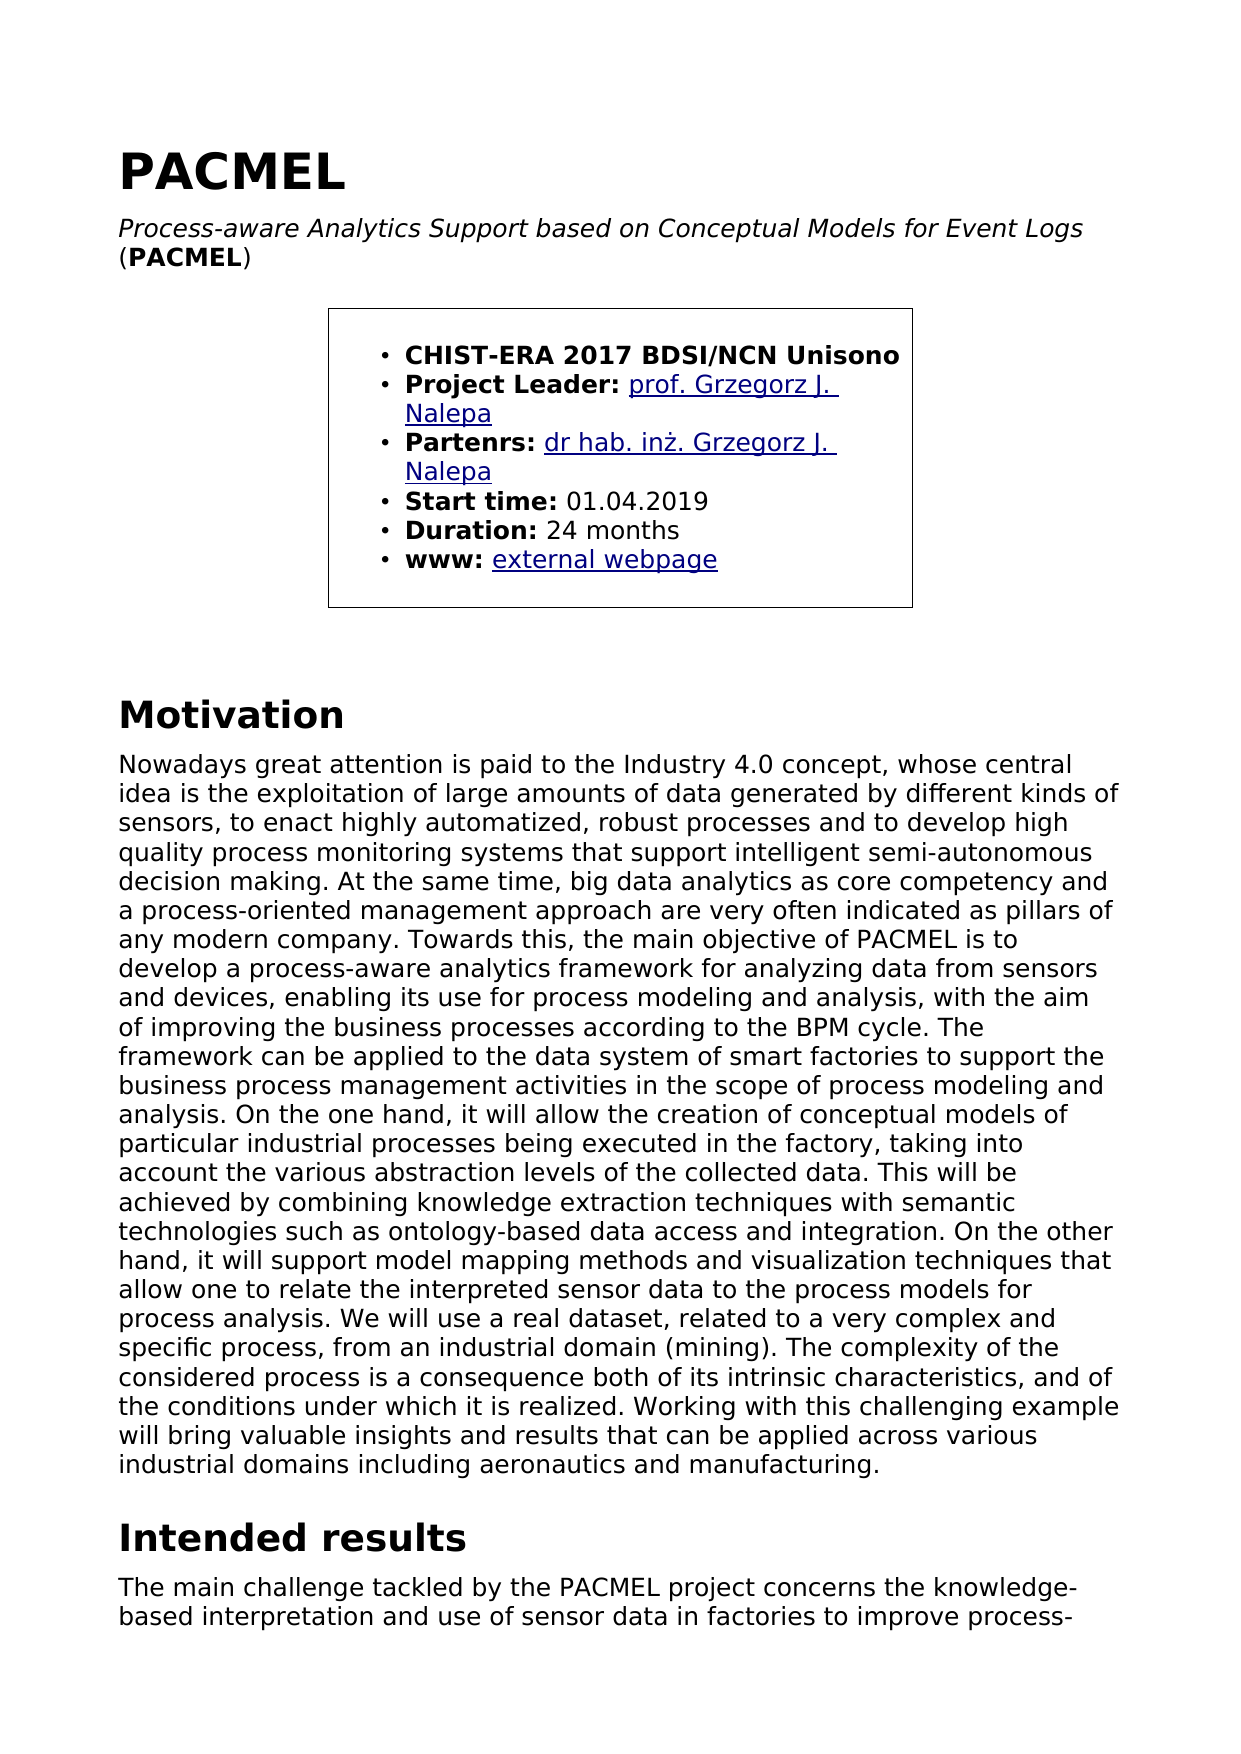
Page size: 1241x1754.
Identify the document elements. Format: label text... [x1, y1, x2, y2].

text Process-aware Analytics Support based on Conceptual Models for Event Logs (PACMEL) [118, 214, 1122, 272]
subtitle Intended results [118, 1517, 1122, 1561]
subtitle PACMEL [118, 143, 1122, 201]
table_header CHIST-ERA 2017 BDSI/NCN Unisono Project Leader: prof. Grzegorz J. Nalepa Partenrs: dr hab. inż. Grzegorz J. Nalepa Start time: 01.04.2019 Duration: 24 months www: external webpage [329, 309, 912, 607]
subtitle Motivation [118, 694, 1122, 738]
text The main challenge tackled by the PACMEL project concerns the knowledge-based interpretation and use of sensor data in factories to improve process- [118, 1573, 1122, 1631]
text Nowadays great attention is paid to the Industry 4.0 concept, whose central idea is the exploitation of large amounts of data generated by different kinds of sensors, to enact highly automatized, robust processes and to develop high quality process monitoring systems that support intelligent semi-autonomous decision making. At the same time, big data analytics as core competency and a process-oriented management approach are very often indicated as pillars of any modern company. Towards this, the main objective of PACMEL is to develop a process-aware analytics framework for analyzing data from sensors and devices, enabling its use for process modeling and analysis, with the aim of improving the business processes according to the BPM cycle. The framework can be applied to the data system of smart factories to support the business process management activities in the scope of process modeling and analysis. On the one hand, it will allow the creation of conceptual models of particular industrial processes being executed in the factory, taking into account the various abstraction levels of the collected data. This will be achieved by combining knowledge extraction techniques with semantic technologies such as ontology-based data access and integration. On the other hand, it will support model mapping methods and visualization techniques that allow one to relate the interpreted sensor data to the process models for process analysis. We will use a real dataset, related to a very complex and specific process, from an industrial domain (mining). The complexity of the considered process is a consequence both of its intrinsic characteristics, and of the conditions under which it is realized. Working with this challenging example will bring valuable insights and results that can be applied across various industrial domains including aeronautics and manufacturing. [118, 750, 1122, 1479]
